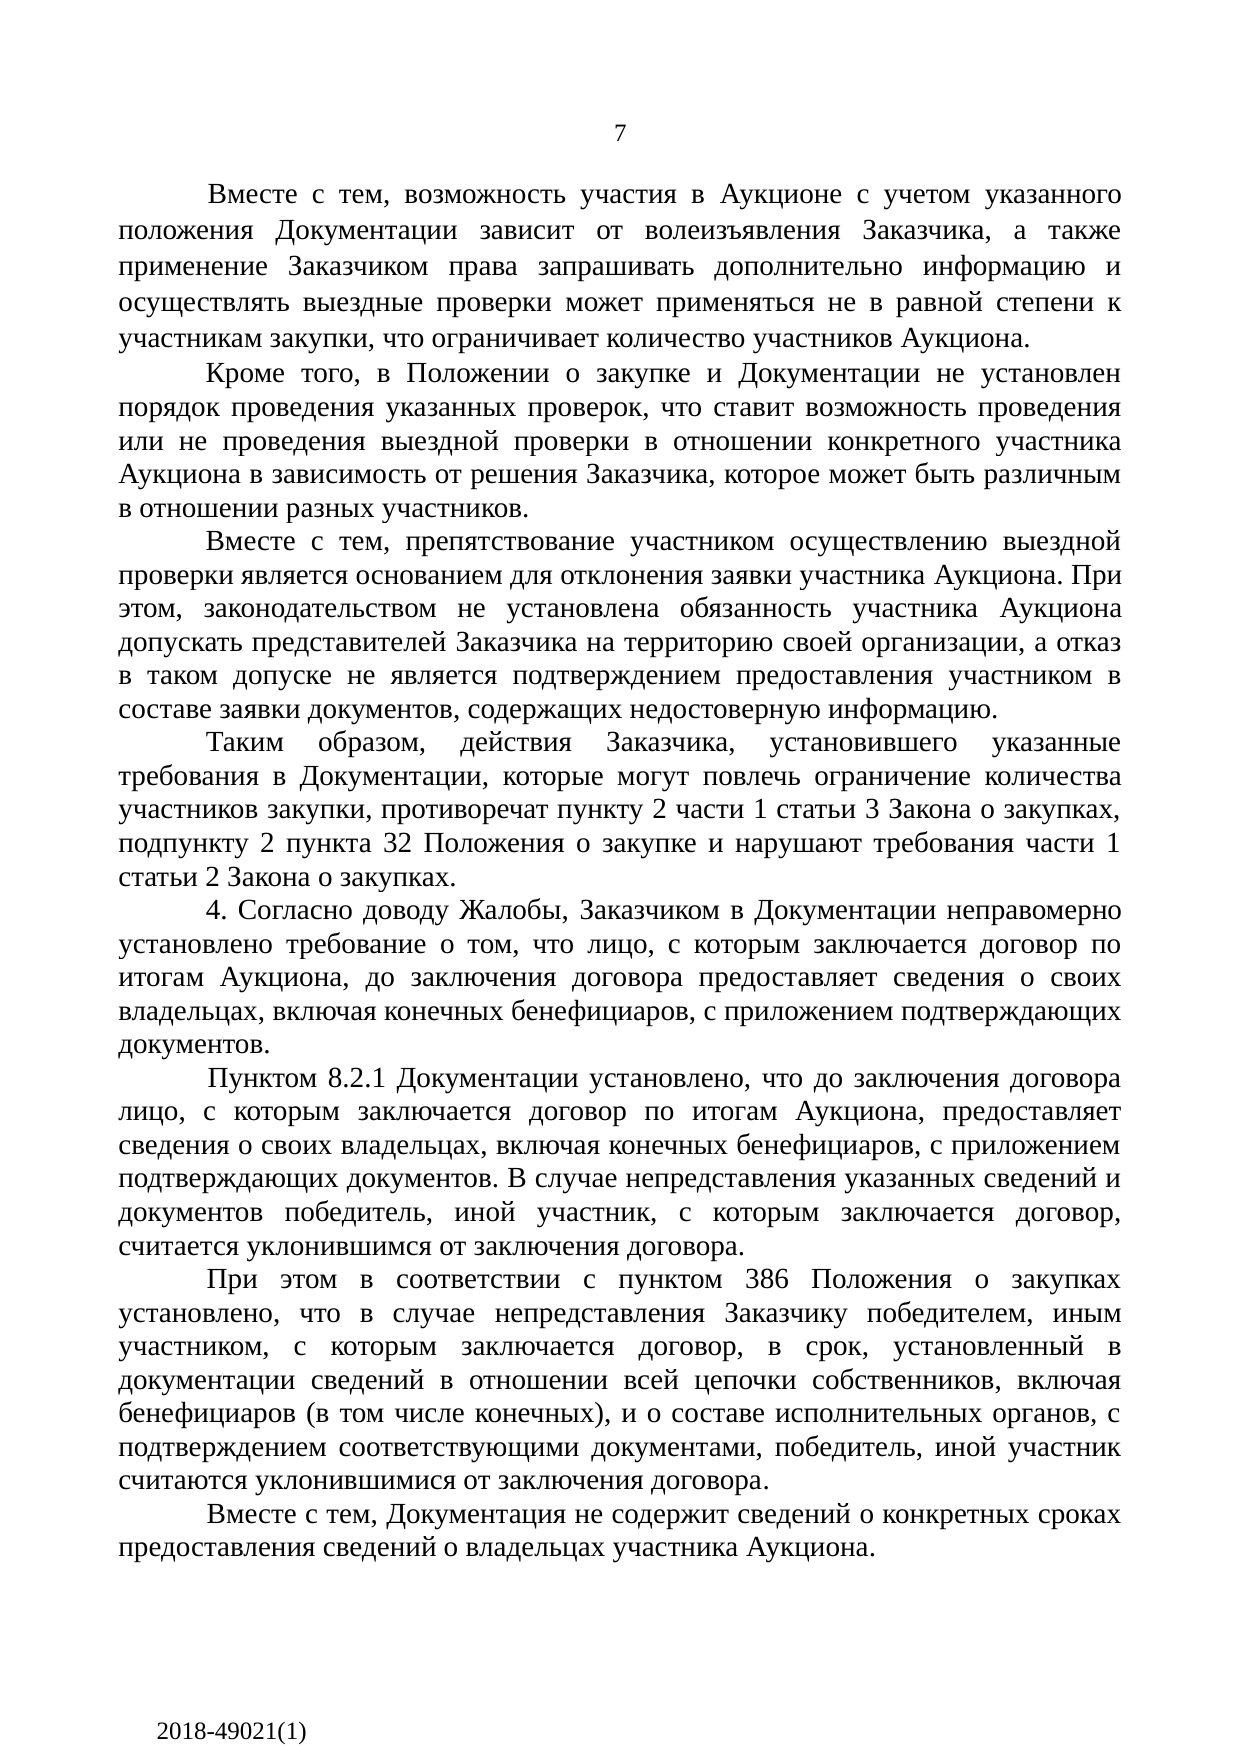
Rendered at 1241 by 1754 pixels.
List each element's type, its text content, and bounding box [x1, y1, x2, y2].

text Вместе с тем, Документация не содержит сведений о конкретных сроках предоставления сведений о владельцах участника Аукциона. [118, 1496, 1122, 1563]
text Вместе с тем, препятствование участником осуществлению выездной проверки является основанием для отклонения заявки участника Аукциона. При этом, законодательством не установлена обязанность участника Аукциона допускать представителей Заказчика на территорию своей организации, а отказ в таком допуске не является подтверждением предоставления участником в составе заявки документов, содержащих недостоверную информацию. [118, 523, 1122, 724]
text При этом в соответствии с пунктом 386 Положения о закупках установлено, что в случае непредставления Заказчику победителем, иным участником, с которым заключается договор, в срок, установленный в документации сведений в отношении всей цепочки собственников, включая бенефициаров (в том числе конечных), и о составе исполнительных органов, с подтверждением соответствующими документами, победитель, иной участник считаются уклонившимися от заключения договора. [118, 1261, 1122, 1496]
text Кроме того, в Положении о закупке и Документации не установлен порядок проведения указанных проверок, что ставит возможность проведения или не проведения выездной проверки в отношении конкретного участника Аукциона в зависимость от решения Заказчика, которое может быть различным в отношении разных участников. [118, 356, 1122, 523]
text Таким образом, действия Заказчика, установившего указанные требования в Документации, которые могут повлечь ограничение количества участников закупки, противоречат пункту 2 части 1 статьи 3 Закона о закупках, подпункту 2 пункта 32 Положения о закупке и нарушают требования части 1 статьи 2 Закона о закупках. [118, 724, 1122, 892]
text Вместе с тем, возможность участия в Аукционе с учетом указанного положения Документации зависит от волеизъявления Заказчика, а также применение Заказчиком права запрашивать дополнительно информацию и осуществлять выездные проверки может применяться не в равной степени к участникам закупки, что ограничивает количество участников Аукциона. [118, 176, 1122, 353]
text Пунктом 8.2.1 Документации установлено, что до заключения договора лицо, с которым заключается договор по итогам Аукциона, предоставляет сведения о своих владельцах, включая конечных бенефициаров, с приложением подтверждающих документов. В случае непредставления указанных сведений и документов победитель, иной участник, с которым заключается договор, считается уклонившимся от заключения договора. [118, 1060, 1122, 1261]
text 4. Согласно доводу Жалобы, Заказчиком в Документации неправомерно установлено требование о том, что лицо, с которым заключается договор по итогам Аукциона, до заключения договора предоставляет сведения о своих владельцах, включая конечных бенефициаров, с приложением подтверждающих документов. [118, 892, 1122, 1060]
